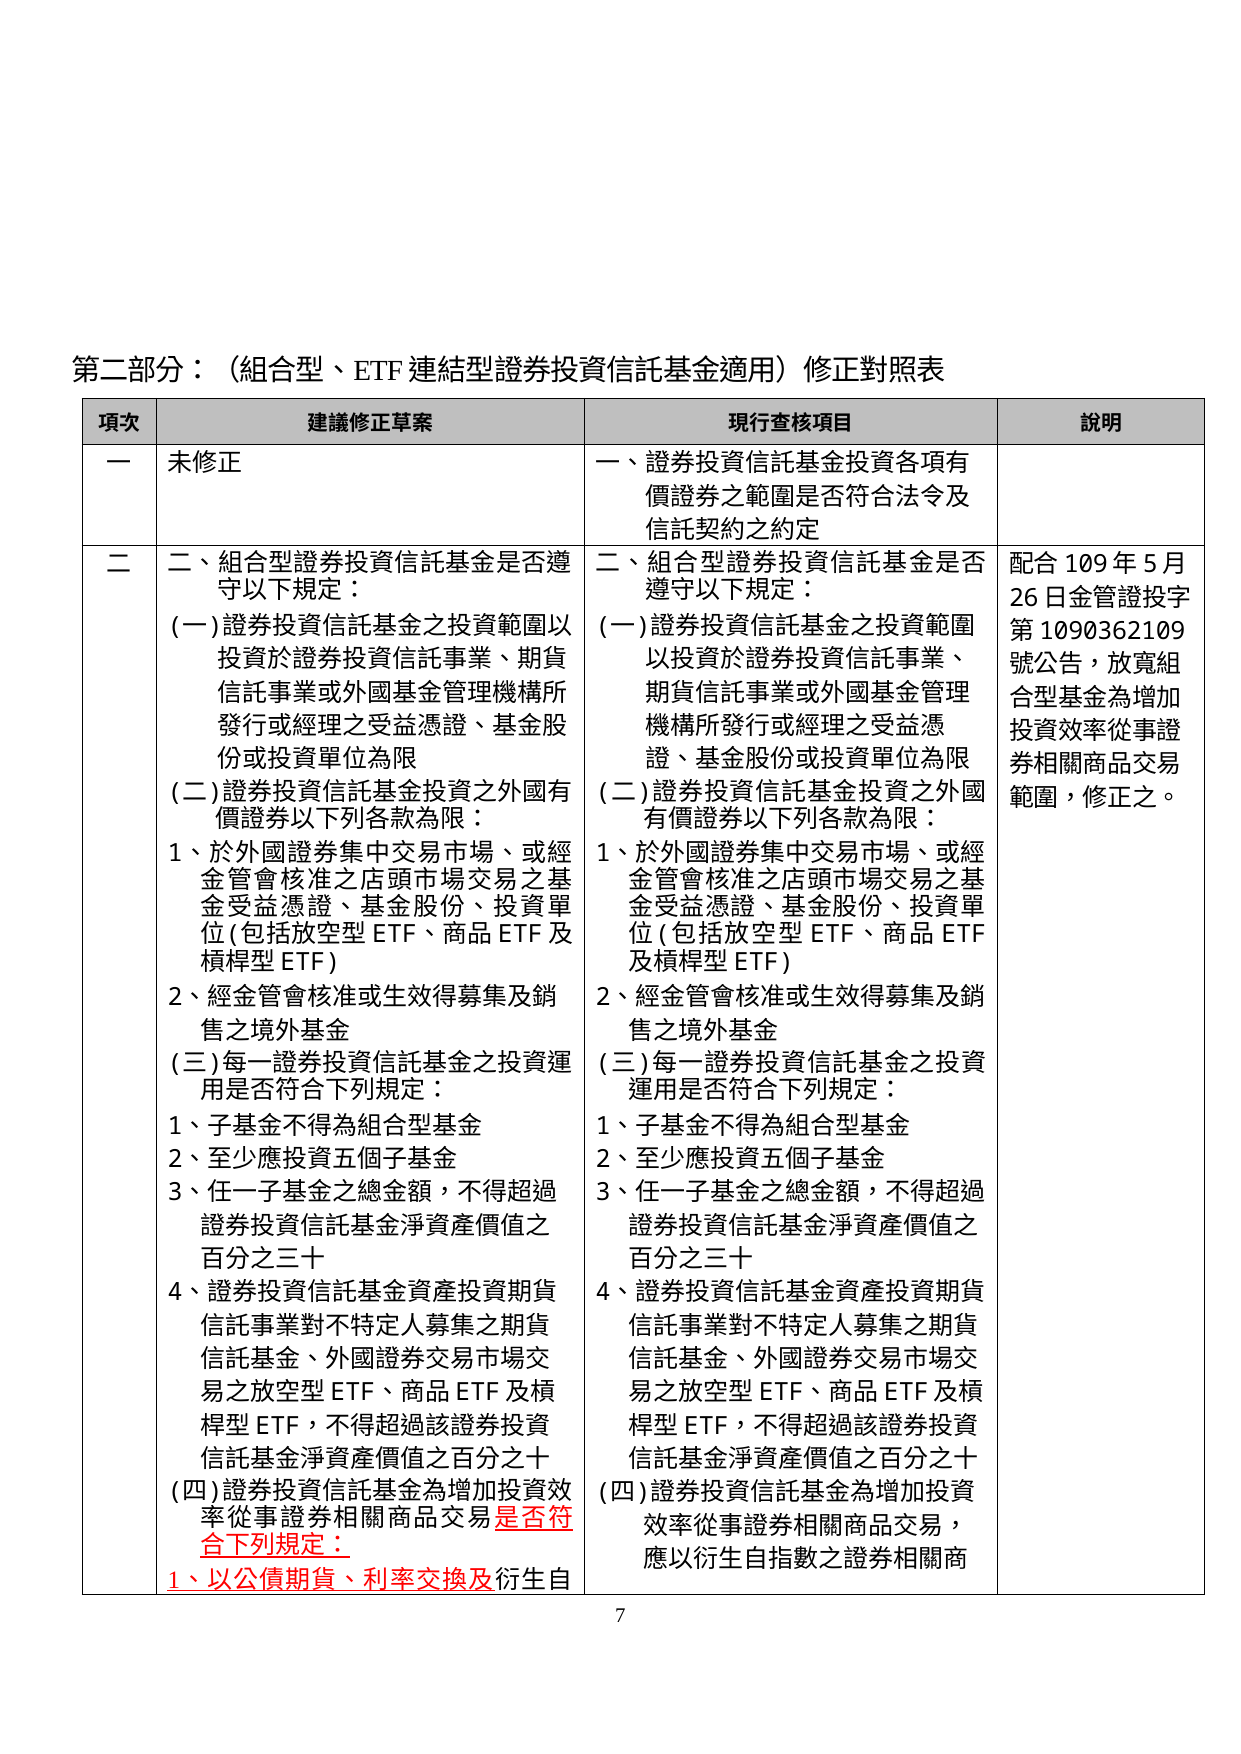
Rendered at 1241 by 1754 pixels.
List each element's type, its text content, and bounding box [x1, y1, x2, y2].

table_header 現行查核項目 [585, 399, 997, 444]
table_cell 二、組合型證券投資信託基金是否遵守以下規定： (一)證券投資信託基金之投資範圍以投資於證券投資信託事業、期貨信託事業或外國基金管理機構所發行或經理之受益憑證、基金股份或投資單位為限 (二)證券投資信託基金投資之外國有價證券以下列各款為限： 1、於外國證券集中交易市場、或經金管會核准之店頭市場交易之基金受益憑證、基金股份、投資單位(包括放空型ETF、商品ETF及槓桿型ETF) 2、經金管會核准或生效得募集及銷售之境外基金 (三)每一證券投資信託基金之投資運用是否符合下列規定： 1、子基金不得為組合型基金 2、至少應投資五個子基金 3、任一子基金之總金額，不得超過證券投資信託基金淨資產價值之百分之三十 4、證券投資信託基金資產投資期貨信託事業對不特定人募集之期貨信託基金、外國證券交易市場交易之放空型ETF、商品ETF及槓桿型ETF，不得超過該證券投資信託基金淨資產價值之百分之十 (四)證券投資信託基金為增加投資效率從事證券相關商品交易，應以衍生自指數之證券相關商 [585, 546, 997, 1594]
table_header 說明 [998, 399, 1204, 444]
table_cell 一、證券投資信託基金投資各項有價證券之範圍是否符合法令及信託契約之約定 [585, 445, 997, 545]
table_cell 二 [83, 546, 156, 1594]
table_header 建議修正草案 [157, 399, 584, 444]
table_cell 配合109年5月26日金管證投字第1090362109號公告，放寬組合型基金為增加投資效率從事證券相關商品交易範圍，修正之。 [998, 546, 1204, 1594]
text 第二部分：（組合型、ETF連結型證券投資信託基金適用）修正對照表 [71, 346, 1169, 388]
table_cell 二、組合型證券投資信託基金是否遵守以下規定： (一)證券投資信託基金之投資範圍以投資於證券投資信託事業、期貨信託事業或外國基金管理機構所發行或經理之受益憑證、基金股份或投資單位為限 (二)證券投資信託基金投資之外國有價證券以下列各款為限： 1、於外國證券集中交易市場、或經金管會核准之店頭市場交易之基金受益憑證、基金股份、投資單位(包括放空型ETF、商品ETF及槓桿型ETF) 2、經金管會核准或生效得募集及銷售之境外基金 (三)每一證券投資信託基金之投資運用是否符合下列規定： 1、子基金不得為組合型基金 2、至少應投資五個子基金 3、任一子基金之總金額，不得超過證券投資信託基金淨資產價值之百分之三十 4、證券投資信託基金資產投資期貨信託事業對不特定人募集之期貨信託基金、外國證券交易市場交易之放空型ETF、商品ETF及槓桿型ETF，不得超過該證券投資信託基金淨資產價值之百分之十 (四)證券投資信託基金為增加投資效率從事證券相關商品交易是否符合下列規定： 1、以公債期貨、利率交換及衍生自 [157, 546, 584, 1594]
table_cell [998, 445, 1204, 545]
table_cell 一 [83, 445, 156, 545]
table_cell 未修正 [157, 445, 584, 545]
table_header 項次 [83, 399, 156, 444]
